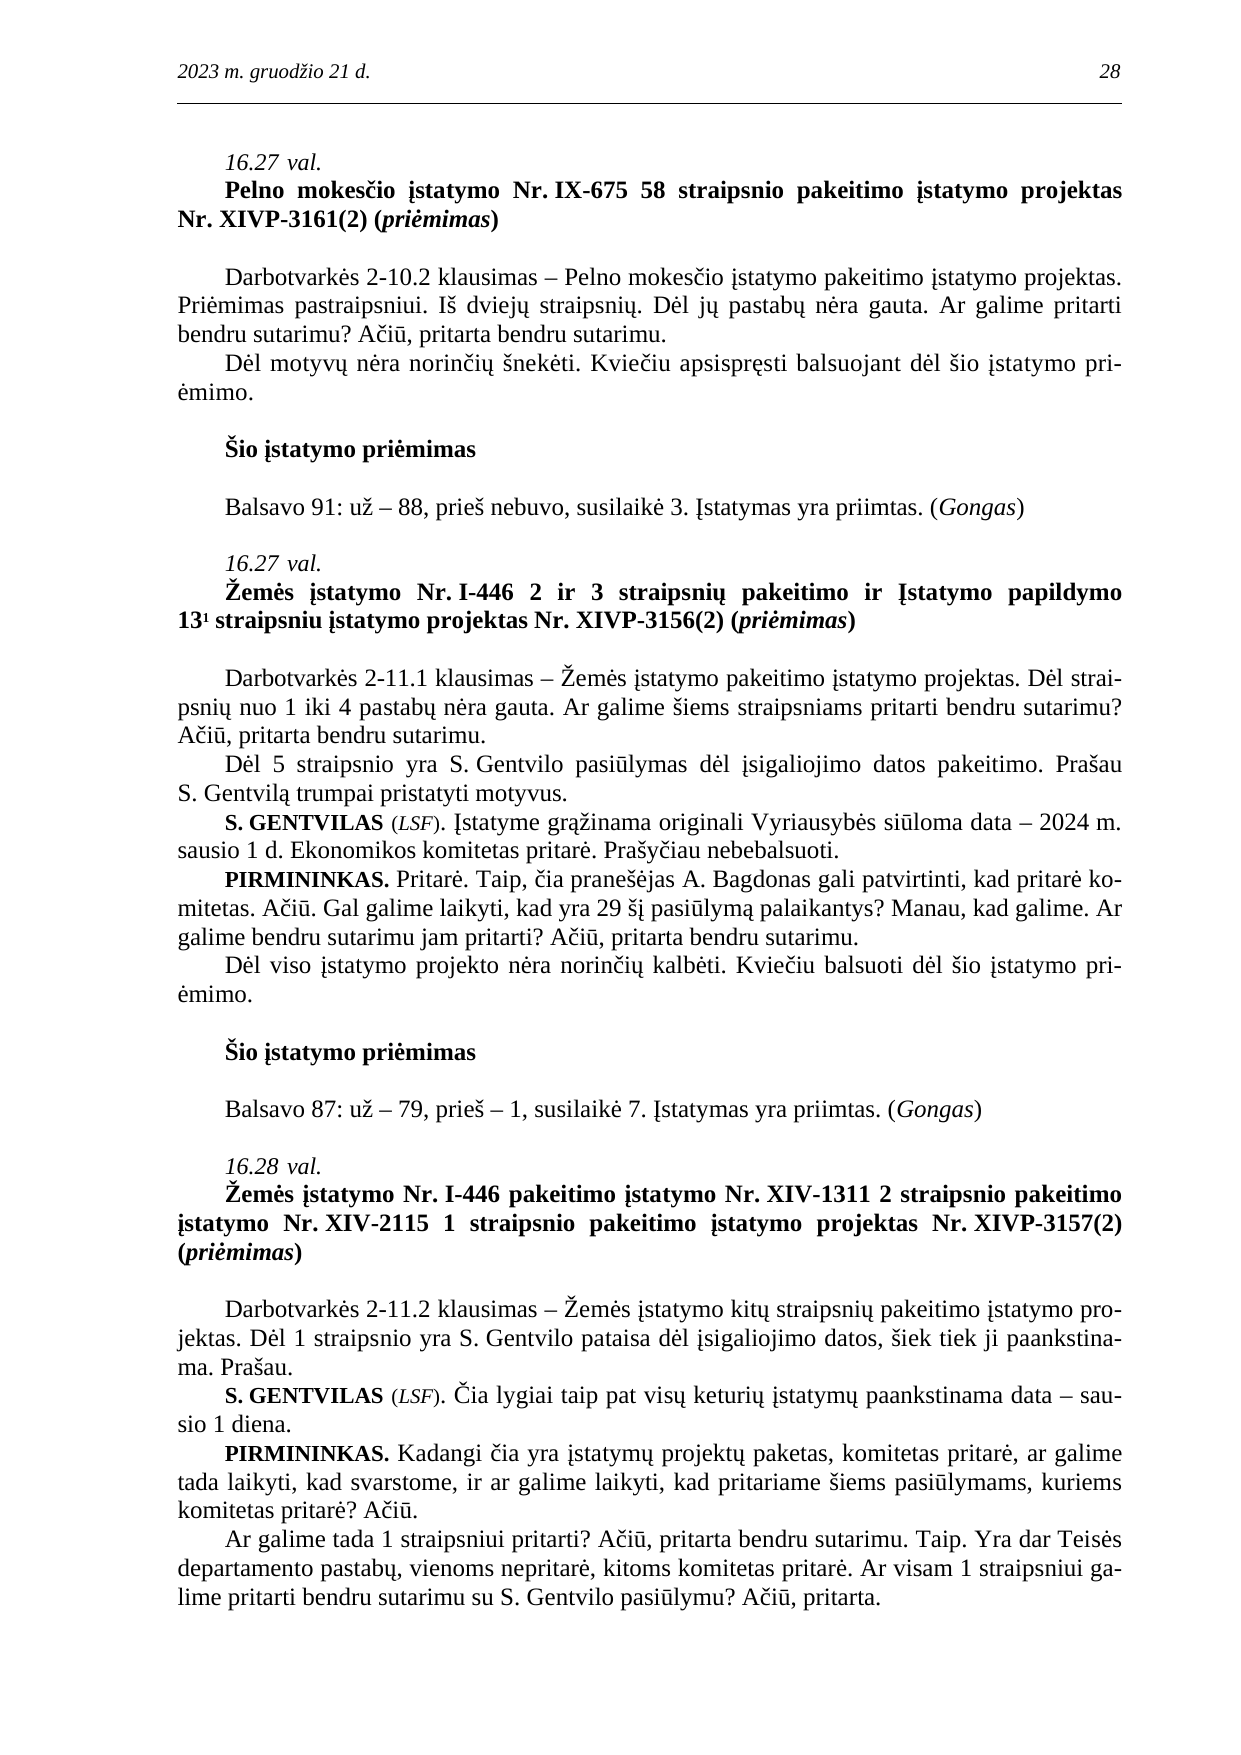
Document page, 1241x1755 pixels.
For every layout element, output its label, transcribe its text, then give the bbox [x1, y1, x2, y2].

text PIRMININKAS. Ka­dan­gi čia yra įsta­ty­mų pro­jek­tų pa­ke­tas, ko­mi­te­tas pri­ta­rė, ar ga­li­me ta­da lai­ky­ti, kad svars­to­me, ir ar ga­li­me lai­ky­ti, kad pri­ta­ria­me šiems pa­siū­ly­mams, ku­riems ko­mi­te­tas pri­ta­rė? Ačiū. [177, 1438, 1122, 1524]
text Dėl 5 straips­nio yra S. Gent­vi­lo pa­siū­ly­mas dėl įsi­ga­lio­ji­mo da­tos pa­kei­ti­mo. Pra­šau S. Gent­vi­lą trum­pai pri­sta­ty­ti mo­ty­vus. [177, 749, 1122, 807]
text Šio įsta­ty­mo pri­ėmi­mas [177, 434, 1122, 463]
text Dar­bo­tvarkės 2-11.2 klau­si­mas – Že­mės įsta­ty­mo ki­tų straips­nių pa­kei­ti­mo įsta­ty­mo pro­jek­tas. Dėl 1 straips­nio yra S. Gent­vi­lo pa­tai­sa dėl įsi­ga­lio­ji­mo da­tos, šiek tiek ji pa­anks­ti­na­ma. Pra­šau. [177, 1294, 1122, 1381]
text Bal­sa­vo 87: už – 79, prieš – 1, su­si­lai­kė 7. Įsta­ty­mas yra pri­im­tas. (Gon­gas) [177, 1094, 1122, 1123]
text Dėl vi­so įsta­ty­mo pro­jek­to nė­ra no­rin­čių kal­bė­ti. Kvie­čiu bal­suo­ti dėl šio įsta­ty­mo pri­ėmi­mo. [177, 950, 1122, 1008]
text Pel­no mo­kes­čio įsta­ty­mo Nr. IX-675 58 straips­nio pa­kei­ti­mo įsta­ty­mo pro­jek­tas Nr. XIVP-3161(2) (pri­ėmi­mas) [177, 175, 1122, 233]
text Dar­bo­tvarkės 2-11.1 klau­si­mas – Že­mės įsta­ty­mo pa­kei­ti­mo įsta­ty­mo pro­jek­tas. Dėl strai­ps­nių nuo 1 iki 4 pa­sta­bų nė­ra gau­ta. Ar ga­li­me šiems straips­niams pri­tar­ti ben­dru su­ta­ri­mu? Ačiū, pri­tar­ta ben­dru su­ta­ri­mu. [177, 663, 1122, 749]
text Šio įsta­ty­mo pri­ėmi­mas [177, 1037, 1122, 1065]
text Dėl mo­ty­vų nė­ra no­rin­čių šne­kė­ti. Kvie­čiu ap­si­spręs­ti bal­suo­jant dėl šio įsta­ty­mo pri­ėmi­mo. [177, 348, 1122, 405]
text PIRMININKAS. Pri­ta­rė. Taip, čia pra­ne­šė­jas A. Bag­do­nas ga­li pa­tvir­tin­ti, kad pri­ta­rė ko­mi­te­tas. Ačiū. Gal ga­li­me lai­ky­ti, kad yra 29 šį pa­siū­ly­mą pa­lai­kan­tys? Ma­nau, kad ga­li­me. Ar ga­li­me ben­dru su­ta­ri­mu jam pri­tar­ti? Ačiū, pri­tar­ta ben­dru su­ta­ri­mu. [177, 864, 1122, 950]
text S. GENTVILAS (LSF). Čia ly­giai taip pat vi­sų ke­tu­rių įsta­ty­mų pa­anks­ti­na­ma da­ta – sau­sio 1 die­na. [177, 1381, 1122, 1438]
text S. GENTVILAS (LSF). Įsta­ty­me grą­ži­na­ma ori­gi­na­li Vy­riau­sy­bės siū­lo­ma da­ta – 2024 m. sau­sio 1 d. Eko­no­mi­kos ko­mi­te­tas pri­ta­rė. Pra­šy­čiau ne­be­bal­suo­ti. [177, 807, 1122, 864]
text Dar­bo­tvarkės 2-10.2 klau­si­mas – Pel­no mo­kes­čio įsta­ty­mo pa­kei­ti­mo įsta­ty­mo pro­jek­tas. Pri­ėmi­mas pa­straips­niui. Iš dvie­jų straips­nių. Dėl jų pa­sta­bų nė­ra gau­ta. Ar ga­li­me pri­tar­ti ben­dru su­ta­ri­mu? Ačiū, pri­tar­ta ben­dru su­ta­ri­mu. [177, 262, 1122, 348]
text Ar ga­li­me ta­da 1 straips­niui pri­tar­ti? Ačiū, pri­tar­ta ben­dru su­ta­ri­mu. Taip. Yra dar Tei­sės de­par­ta­men­to pa­sta­bų, vie­noms ne­pri­ta­rė, ki­toms ko­mi­te­tas pri­ta­rė. Ar vi­sam 1 straips­niui ga­li­me pri­tar­ti ben­dru su­ta­ri­mu su S. Gent­vi­lo pa­siū­ly­mu? Ačiū, pri­tar­ta. [177, 1524, 1122, 1611]
text 16.27 val. [224, 549, 1122, 577]
text Že­mės įsta­ty­mo Nr. I-446 2 ir 3 straips­nių pa­kei­ti­mo ir Įsta­ty­mo pa­pil­dy­mo 131 straips­niu įsta­ty­mo pro­jek­tas Nr. XIVP-3156(2) (pri­ėmi­mas) [177, 577, 1122, 634]
text 16.28 val. [224, 1152, 1122, 1179]
text Že­mės įsta­ty­mo Nr. I-446 pa­kei­ti­mo įsta­ty­mo Nr. XIV-1311 2 straips­nio pa­kei­ti­mo įsta­ty­mo Nr. XIV-2115 1 straips­nio pa­kei­ti­mo įsta­ty­mo pro­jek­tas Nr. XIVP-3157(2) (priėmi­mas) [177, 1179, 1122, 1266]
text 16.27 val. [224, 148, 1122, 175]
text Bal­sa­vo 91: už – 88, prieš ne­bu­vo, su­si­lai­kė 3. Įsta­ty­mas yra pri­im­tas. (Gon­gas) [177, 492, 1122, 520]
